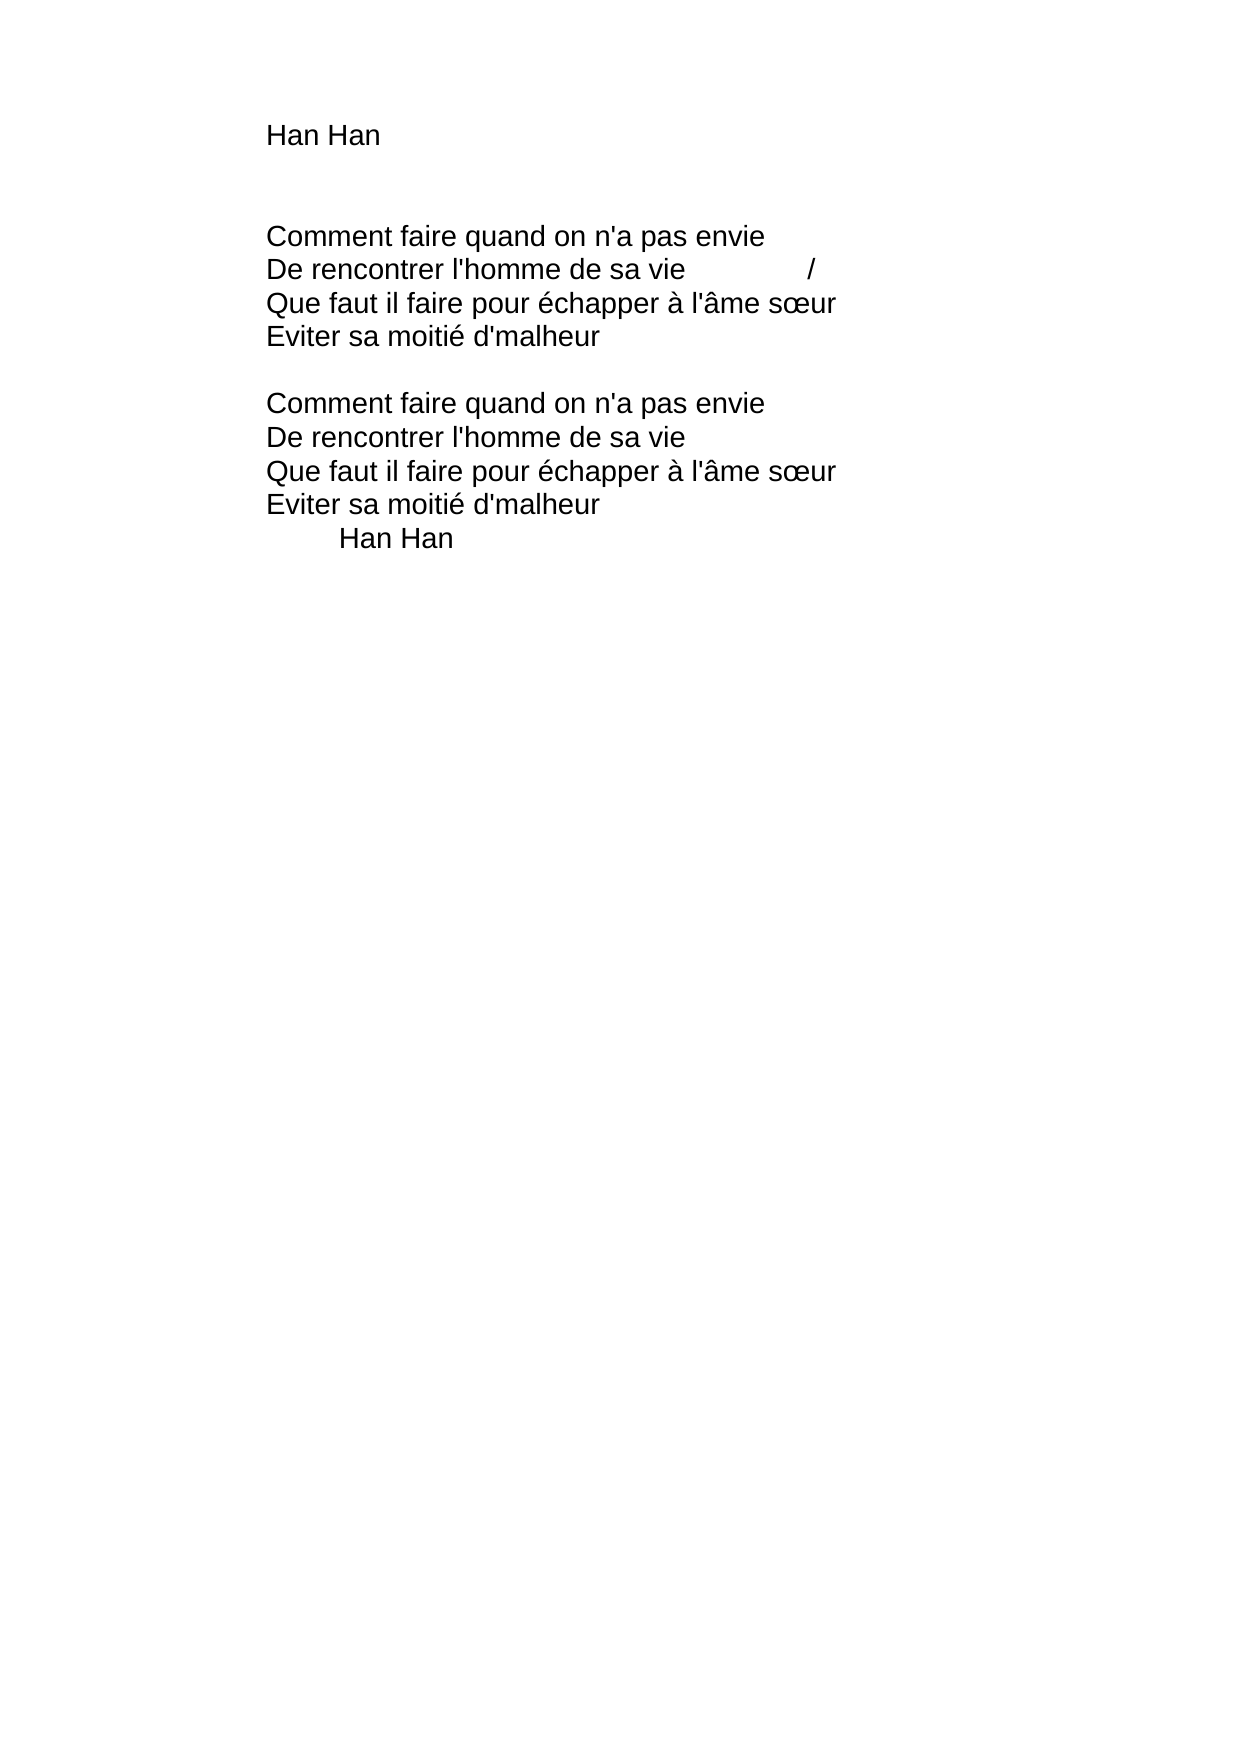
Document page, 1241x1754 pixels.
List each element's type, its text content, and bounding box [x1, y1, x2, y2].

text Que faut il faire pour échapper à l'âme sœur [266, 286, 1122, 319]
text Comment faire quand on n'a pas envie [266, 219, 1122, 252]
text Comment faire quand on n'a pas envie [266, 386, 1122, 420]
text De rencontrer l'homme de sa vie / [266, 252, 1122, 286]
text Eviter sa moitié d'malheur [266, 319, 1122, 353]
text Que faut il faire pour échapper à l'âme sœur [266, 453, 1122, 487]
text Eviter sa moitié d'malheur [266, 487, 1122, 521]
text Han Han [192, 118, 1122, 152]
text Han Han [266, 521, 1122, 554]
text De rencontrer l'homme de sa vie [266, 420, 1122, 453]
